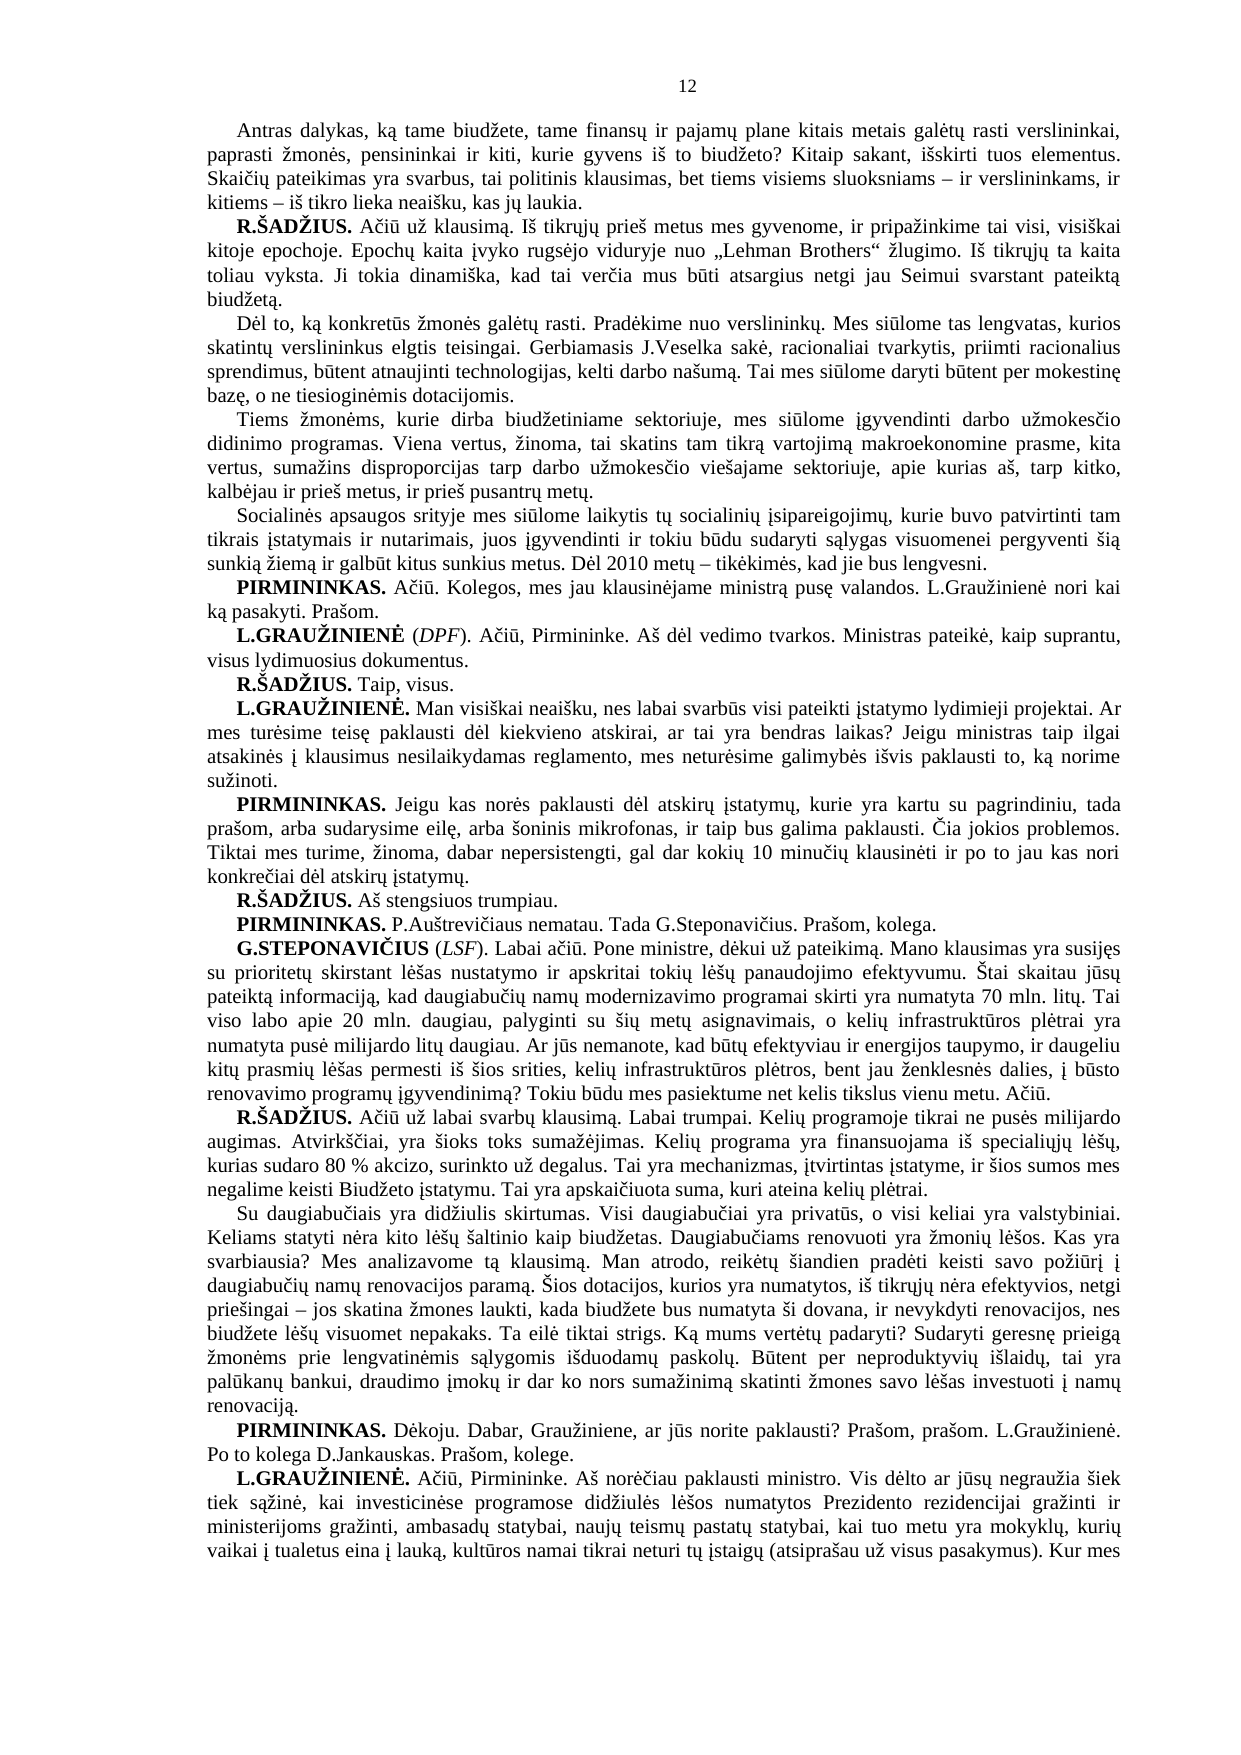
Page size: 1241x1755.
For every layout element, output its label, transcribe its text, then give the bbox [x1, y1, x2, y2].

text R.ŠADŽIUS. Aš stengsiuos trumpiau. [207, 888, 1122, 912]
text Socialinės apsaugos srityje mes siūlome laikytis tų socialinių įsipareigojimų, kurie buvo patvirtinti tam tikrais įstatymais ir nutarimais, juos įgyvendinti ir tokiu būdu sudaryti sąlygas visuomenei pergyventi šią sunkią žiemą ir galbūt kitus sunkius metus. Dėl 2010 metų – tikėkimės, kad jie bus lengvesni. [207, 503, 1122, 575]
text PIRMININKAS. Jeigu kas norės paklausti dėl atskirų įstatymų, kurie yra kartu su pagrindiniu, tada prašom, arba sudarysime eilę, arba šoninis mikrofonas, ir taip bus galima paklausti. Čia jokios problemos. Tiktai mes turime, žinoma, dabar nepersistengti, gal dar kokių 10 minučių klausinėti ir po to jau kas nori konkrečiai dėl atskirų įstatymų. [207, 792, 1122, 888]
text PIRMININKAS. Dėkoju. Dabar, Graužiniene, ar jūs norite paklausti? Prašom, prašom. L.Graužinienė. Po to kolega D.Jankauskas. Prašom, kolege. [207, 1417, 1122, 1466]
text Su daugiabučiais yra didžiulis skirtumas. Visi daugiabučiai yra privatūs, o visi keliai yra valstybiniai. Keliams statyti nėra kito lėšų šaltinio kaip biudžetas. Daugiabučiams renovuoti yra žmonių lėšos. Kas yra svarbiausia? Mes analizavome tą klausimą. Man atrodo, reikėtų šiandien pradėti keisti savo požiūrį į daugiabučių namų renovacijos paramą. Šios dotacijos, kurios yra numatytos, iš tikrųjų nėra efektyvios, netgi priešingai – jos skatina žmones laukti, kada biudžete bus numatyta ši dovana, ir nevykdyti renovacijos, nes biudžete lėšų visuomet nepakaks. Ta eilė tiktai strigs. Ką mums vertėtų padaryti? Sudaryti geresnę prieigą žmonėms prie lengvatinėmis sąlygomis išduodamų paskolų. Būtent per neproduktyvių išlaidų, tai yra palūkanų bankui, draudimo įmokų ir dar ko nors sumažinimą skatinti žmones savo lėšas investuoti į namų renovaciją. [207, 1201, 1122, 1417]
text Tiems žmonėms, kurie dirba biudžetiniame sektoriuje, mes siūlome įgyvendinti darbo užmokesčio didinimo programas. Viena vertus, žinoma, tai skatins tam tikrą vartojimą makroekonomine prasme, kita vertus, sumažins disproporcijas tarp darbo užmokesčio viešajame sektoriuje, apie kurias aš, tarp kitko, kalbėjau ir prieš metus, ir prieš pusantrų metų. [207, 407, 1122, 503]
text R.ŠADŽIUS. Ačiū už labai svarbų klausimą. Labai trumpai. Kelių programoje tikrai ne pusės milijardo augimas. Atvirkščiai, yra šioks toks sumažėjimas. Kelių programa yra finansuojama iš specialiųjų lėšų, kurias sudaro 80 % akcizo, surinkto už degalus. Tai yra mechanizmas, įtvirtintas įstatyme, ir šios sumos mes negalime keisti Biudžeto įstatymu. Tai yra apskaičiuota suma, kuri ateina kelių plėtrai. [207, 1105, 1122, 1201]
text R.ŠADŽIUS. Ačiū už klausimą. Iš tikrųjų prieš metus mes gyvenome, ir pripažinkime tai visi, visiškai kitoje epochoje. Epochų kaita įvyko rugsėjo viduryje nuo „Lehman Brothers“ žlugimo. Iš tikrųjų ta kaita toliau vyksta. Ji tokia dinamiška, kad tai verčia mus būti atsargius netgi jau Seimui svarstant pateiktą biudžetą. [207, 214, 1122, 311]
text L.GRAUŽINIENĖ. Ačiū, Pirmininke. Aš norėčiau paklausti ministro. Vis dėlto ar jūsų negraužia šiek tiek sąžinė, kai investicinėse programose didžiulės lėšos numatytos Prezidento rezidencijai gražinti ir ministerijoms gražinti, ambasadų statybai, naujų teismų pastatų statybai, kai tuo metu yra mokyklų, kurių vaikai į tualetus eina į lauką, kultūros namai tikrai neturi tų įstaigų (atsiprašau už visus pasakymus). Kur mes [207, 1466, 1122, 1562]
text Dėl to, ką konkretūs žmonės galėtų rasti. Pradėkime nuo verslininkų. Mes siūlome tas lengvatas, kurios skatintų verslininkus elgtis teisingai. Gerbiamasis J.Veselka sakė, racionaliai tvarkytis, priimti racionalius sprendimus, būtent atnaujinti technologijas, kelti darbo našumą. Tai mes siūlome daryti būtent per mokestinę bazę, o ne tiesioginėmis dotacijomis. [207, 311, 1122, 407]
text G.STEPONAVIČIUS (LSF). Labai ačiū. Pone ministre, dėkui už pateikimą. Mano klausimas yra susijęs su prioritetų skirstant lėšas nustatymo ir apskritai tokių lėšų panaudojimo efektyvumu. Štai skaitau jūsų pateiktą informaciją, kad daugiabučių namų modernizavimo programai skirti yra numatyta 70 mln. litų. Tai viso labo apie 20 mln. daugiau, palyginti su šių metų asignavimais, o kelių infrastruktūros plėtrai yra numatyta pusė milijardo litų daugiau. Ar jūs nemanote, kad būtų efektyviau ir energijos taupymo, ir daugeliu kitų prasmių lėšas permesti iš šios srities, kelių infrastruktūros plėtros, bent jau ženklesnės dalies, į būsto renovavimo programų įgyvendinimą? Tokiu būdu mes pasiektume net kelis tikslus vienu metu. Ačiū. [207, 936, 1122, 1105]
text L.GRAUŽINIENĖ (DPF). Ačiū, Pirmininke. Aš dėl vedimo tvarkos. Ministras pateikė, kaip suprantu, visus lydimuosius dokumentus. [207, 623, 1122, 672]
text Antras dalykas, ką tame biudžete, tame finansų ir pajamų plane kitais metais galėtų rasti verslininkai, paprasti žmonės, pensininkai ir kiti, kurie gyvens iš to biudžeto? Kitaip sakant, išskirti tuos elementus. Skaičių pateikimas yra svarbus, tai politinis klausimas, bet tiems visiems sluoksniams – ir verslininkams, ir kitiems – iš tikro lieka neaišku, kas jų laukia. [207, 118, 1122, 214]
text PIRMININKAS. P.Auštrevičiaus nematau. Tada G.Steponavičius. Prašom, kolega. [207, 912, 1122, 936]
text L.GRAUŽINIENĖ. Man visiškai neaišku, nes labai svarbūs visi pateikti įstatymo lydimieji projektai. Ar mes turėsime teisę paklausti dėl kiekvieno atskirai, ar tai yra bendras laikas? Jeigu ministras taip ilgai atsakinės į klausimus nesilaikydamas reglamento, mes neturėsime galimybės išvis paklausti to, ką norime sužinoti. [207, 696, 1122, 792]
text R.ŠADŽIUS. Taip, visus. [207, 672, 1122, 696]
text PIRMININKAS. Ačiū. Kolegos, mes jau klausinėjame ministrą pusę valandos. L.Graužinienė nori kai ką pasakyti. Prašom. [207, 575, 1122, 623]
